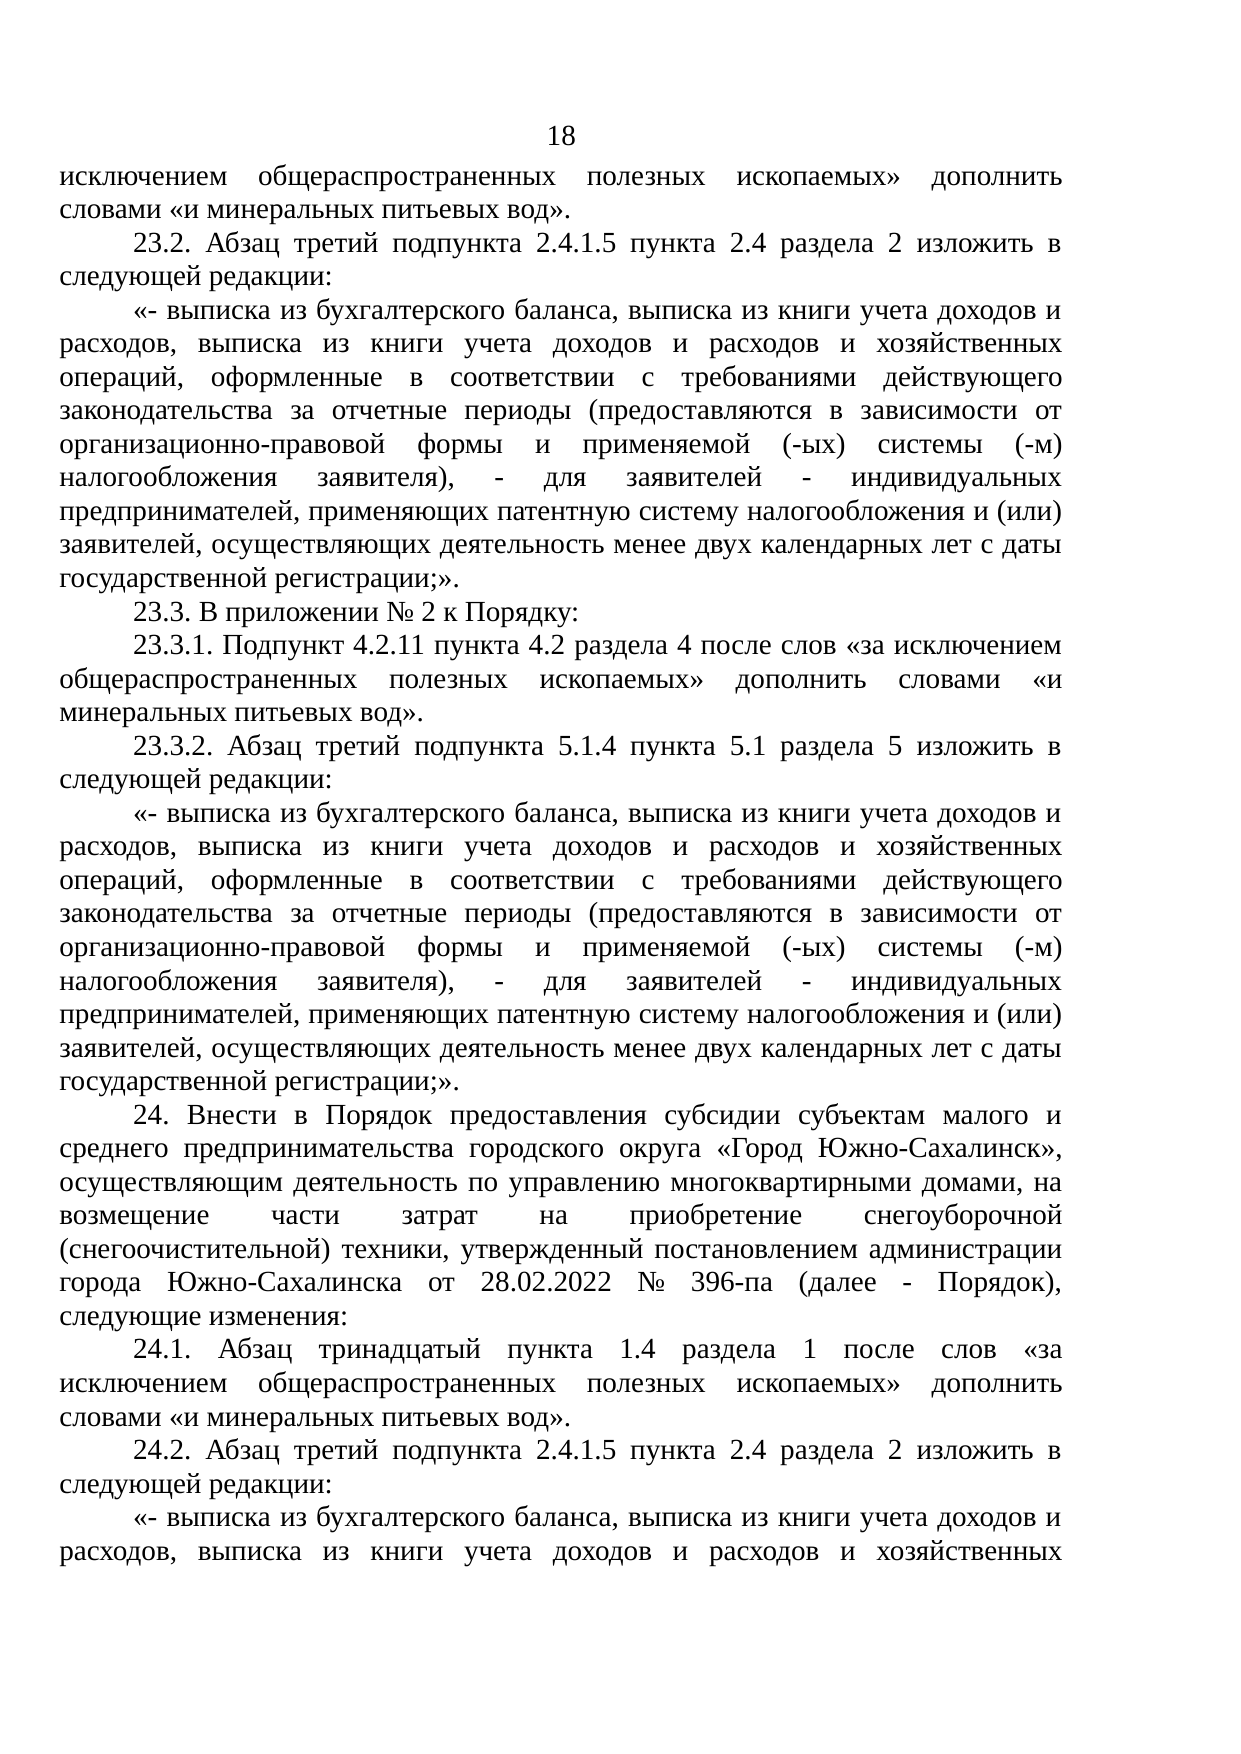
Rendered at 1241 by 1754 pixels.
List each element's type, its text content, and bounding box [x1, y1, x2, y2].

text 24. Внести в Порядок предоставления субсидии субъектам малого и среднего предпринимательства городского округа «Город Южно-Сахалинск», осуществляющим деятельность по управлению многоквартирными домами, на возмещение части затрат на приобретение снегоуборочной (снегоочистительной) техники, утвержденный постановлением администрации города Южно-Сахалинска от 28.02.2022 № 396-па (далее - Порядок), следующие изменения: [59, 1097, 1063, 1332]
text 23.3.2. Абзац третий подпункта 5.1.4 пункта 5.1 раздела 5 изложить в следующей редакции: [59, 728, 1063, 795]
text 23.3.1. Подпункт 4.2.11 пункта 4.2 раздела 4 после слов «за исключением общераспространенных полезных ископаемых» дополнить словами «и минеральных питьевых вод». [59, 627, 1063, 728]
text 23.3. В приложении № 2 к Порядку: [59, 594, 1063, 627]
text «- выписка из бухгалтерского баланса, выписка из книги учета доходов и расходов, выписка из книги учета доходов и расходов и хозяйственных [59, 1499, 1063, 1566]
text 23.2. Абзац третий подпункта 2.4.1.5 пункта 2.4 раздела 2 изложить в следующей редакции: [59, 225, 1063, 292]
text «- выписка из бухгалтерского баланса, выписка из книги учета доходов и расходов, выписка из книги учета доходов и расходов и хозяйственных операций, оформленные в соответствии с требованиями действующего законодательства за отчетные периоды (предоставляются в зависимости от организационно-правовой формы и применяемой (-ых) системы (-м) налогообложения заявителя), - для заявителей - индивидуальных предпринимателей, применяющих патентную систему налогообложения и (или) заявителей, осуществляющих деятельность менее двух календарных лет с даты государственной регистрации;». [59, 795, 1063, 1097]
text «- выписка из бухгалтерского баланса, выписка из книги учета доходов и расходов, выписка из книги учета доходов и расходов и хозяйственных операций, оформленные в соответствии с требованиями действующего законодательства за отчетные периоды (предоставляются в зависимости от организационно-правовой формы и применяемой (-ых) системы (-м) налогообложения заявителя), - для заявителей - индивидуальных предпринимателей, применяющих патентную систему налогообложения и (или) заявителей, осуществляющих деятельность менее двух календарных лет с даты государственной регистрации;». [59, 292, 1063, 594]
text 24.2. Абзац третий подпункта 2.4.1.5 пункта 2.4 раздела 2 изложить в следующей редакции: [59, 1432, 1063, 1499]
text 24.1. Абзац тринадцатый пункта 1.4 раздела 1 после слов «за исключением общераспространенных полезных ископаемых» дополнить словами «и минеральных питьевых вод». [59, 1332, 1063, 1432]
text исключением общераспространенных полезных ископаемых» дополнить словами «и минеральных питьевых вод». [59, 158, 1063, 225]
